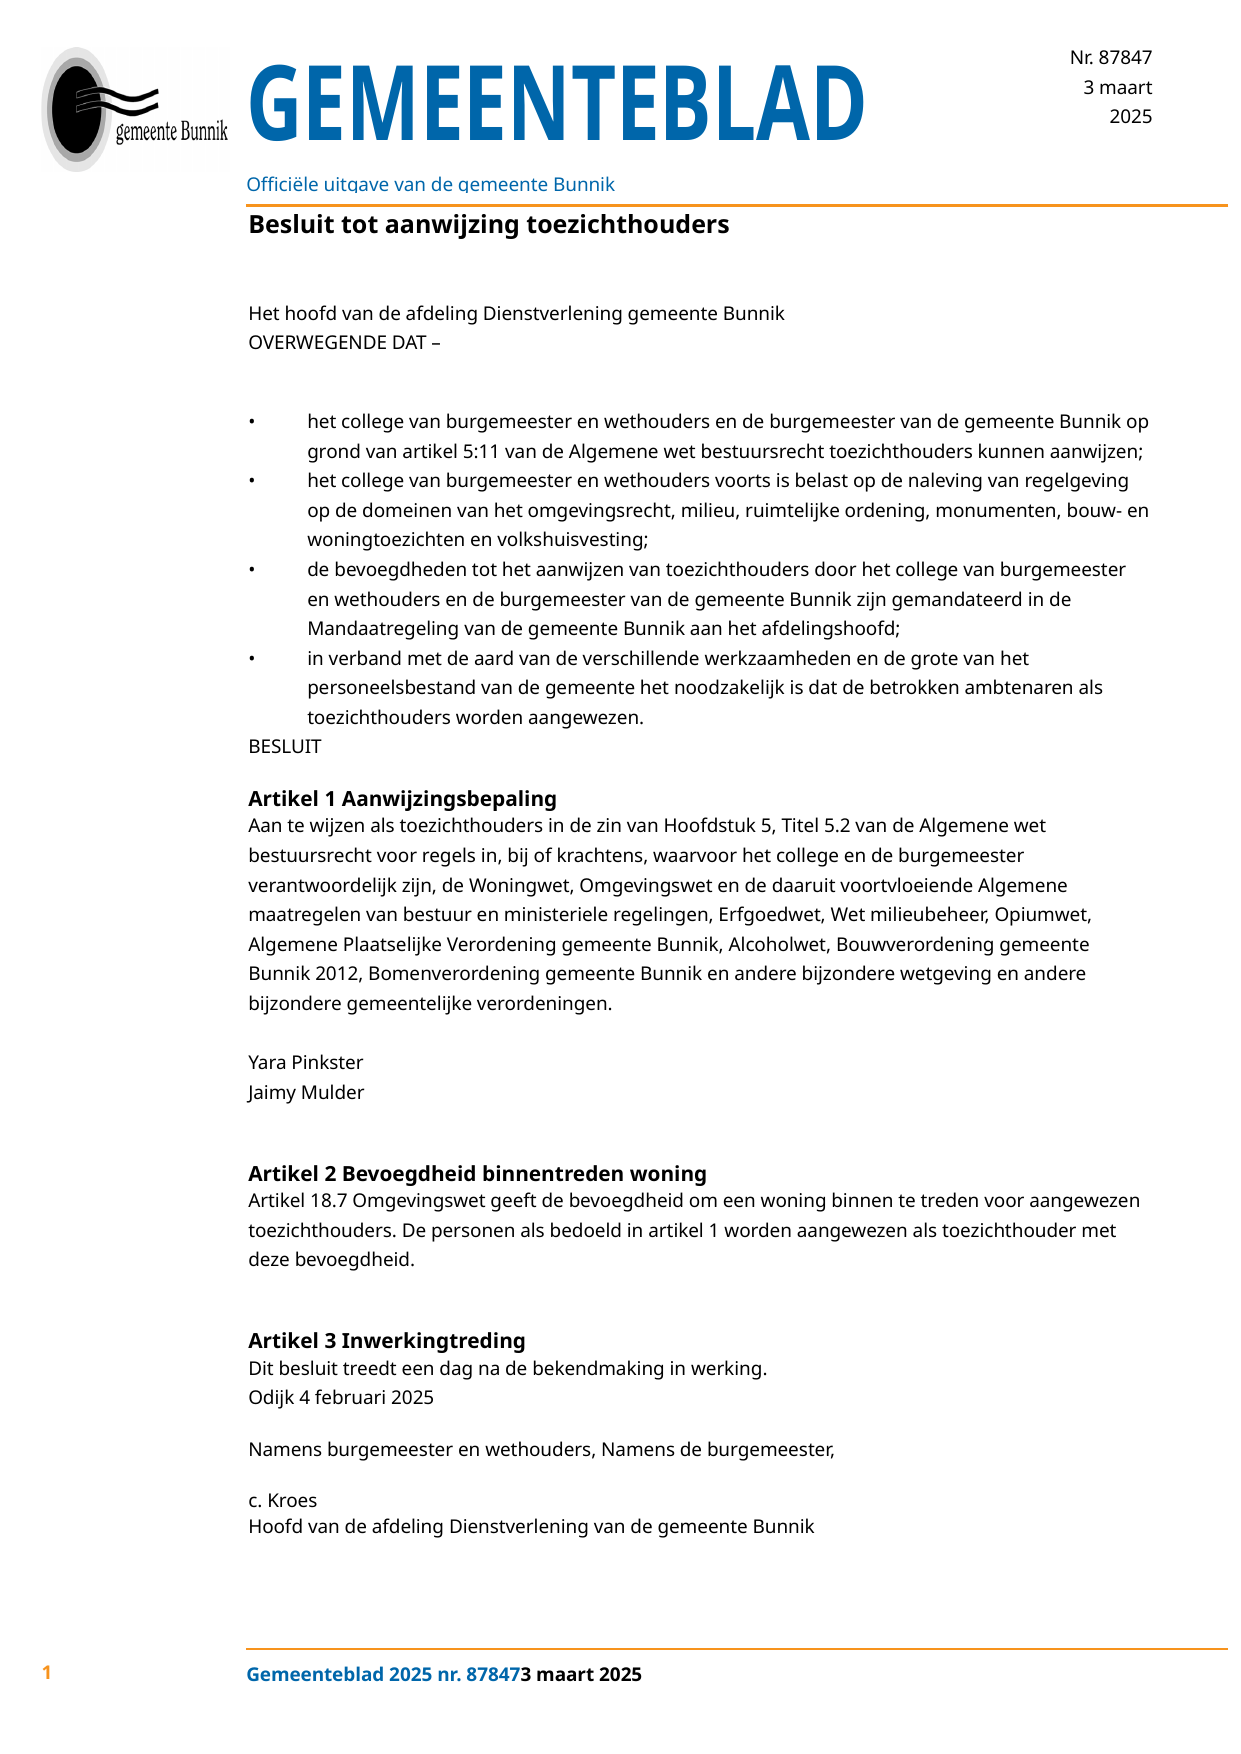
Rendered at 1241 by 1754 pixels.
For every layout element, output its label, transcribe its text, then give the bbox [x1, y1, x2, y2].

text Artikel 18.7 Omgevingswet geeft de bevoegdheid om een woning binnen te treden voor aangewezen toezichthouders. De personen als bedoeld in artikel 1 worden aangewezen als toezichthouder met deze bevoegdheid. [248, 1187, 1152, 1272]
text Odijk 4 februari 2025 [248, 1384, 1152, 1410]
text Namens burgemeester en wethouders, Namens de burgemeester, [248, 1436, 1152, 1462]
text Yara Pinkster [248, 1049, 1152, 1075]
text Dit besluit treedt een dag na de bekendmaking in werking. [248, 1355, 1152, 1381]
text Besluit tot aanwijzing toezichthouders [248, 207, 1152, 241]
text Het hoofd van de afdeling Dienstverlening gemeente Bunnik [248, 300, 1152, 326]
text c. Kroes [248, 1487, 1152, 1513]
list de bevoegdheden tot het aanwijzen van toezichthouders door het college van burgemeester en wethouders en de burgemeester van de gemeente Bunnik zijn gemandateerd in de Mandaatregeling van de gemeente Bunnik aan het afdelingshoofd; [248, 556, 1152, 641]
list het college van burgemeester en wethouders voorts is belast op de naleving van regelgeving op de domeinen van het omgevingsrecht, milieu, ruimtelijke ordening, monumenten, bouw- en woningtoezichten en volkshuisvesting; [248, 467, 1152, 552]
text Jaimy Mulder [248, 1079, 1152, 1104]
text Artikel 1 Aanwijzingsbepaling [248, 784, 1152, 813]
picture [41, 47, 231, 172]
text BESLUIT [248, 734, 1152, 759]
text OVERWEGENDE DAT – [248, 329, 1152, 355]
text Hoofd van de afdeling Dienstverlening van de gemeente Bunnik [248, 1513, 1152, 1539]
text Aan te wijzen als toezichthouders in de zin van Hoofdstuk 5, Titel 5.2 van de Algemene wet bestuursrecht voor regels in, bij of krachtens, waarvoor het college en de burgemeester verantwoordelijk zijn, de Woningwet, Omgevingswet en de daaruit voortvloeiende Algemene maatregelen van bestuur en ministeriele regelingen, Erfgoedwet, Wet milieubeheer, Opiumwet, Algemene Plaatselijke Verordening gemeente Bunnik, Alcoholwet, Bouwverordening gemeente Bunnik 2012, Bomenverordening gemeente Bunnik en andere bijzondere wetgeving en andere bijzondere gemeentelijke verordeningen. [248, 813, 1152, 1016]
text Artikel 3 Inwerkingtreding [248, 1326, 1152, 1355]
list in verband met de aard van de verschillende werkzaamheden en de grote van het personeelsbestand van de gemeente het noodzakelijk is dat de betrokken ambtenaren als toezichthouders worden aangewezen. [248, 645, 1152, 730]
list het college van burgemeester en wethouders en de burgemeester van de gemeente Bunnik op grond van artikel 5:11 van de Algemene wet bestuursrecht toezichthouders kunnen aanwijzen; [248, 408, 1152, 464]
text Artikel 2 Bevoegdheid binnentreden woning [248, 1159, 1152, 1187]
